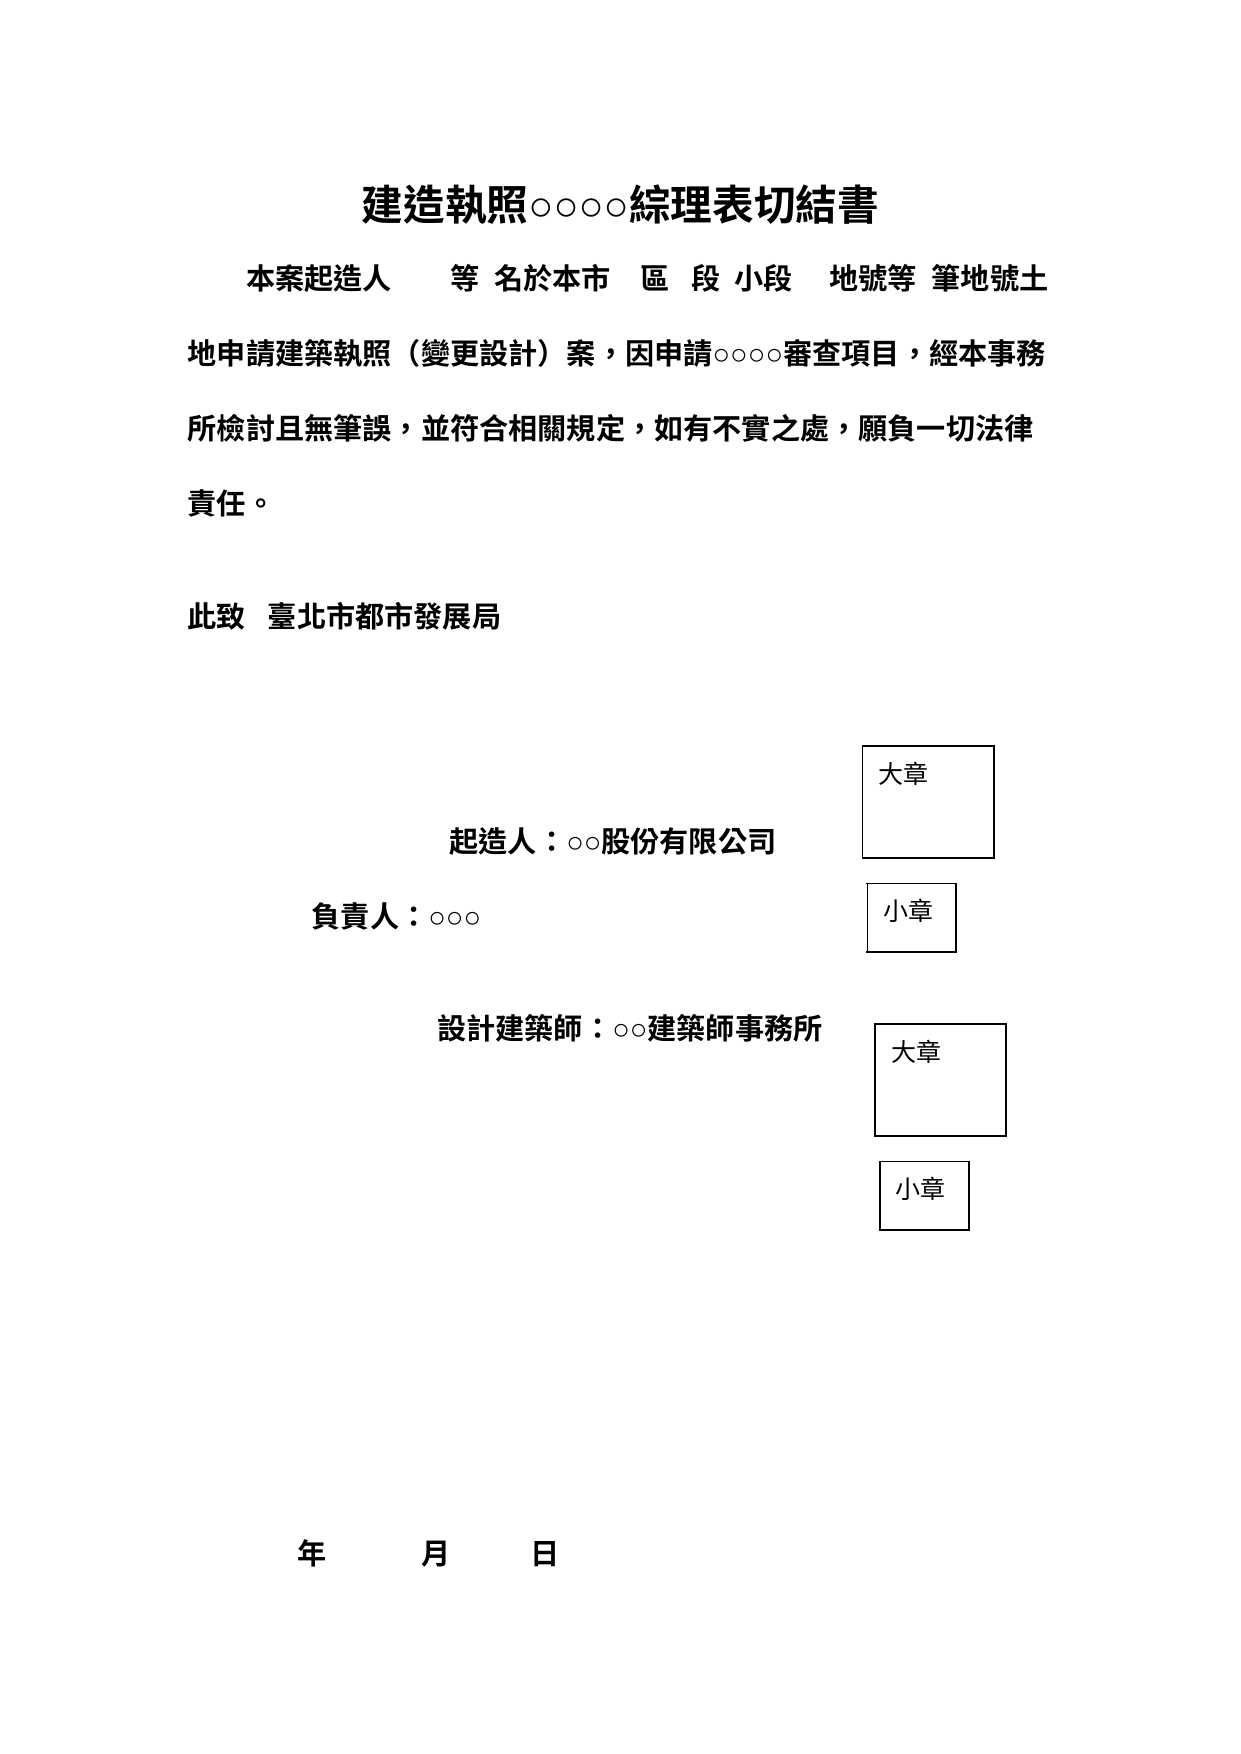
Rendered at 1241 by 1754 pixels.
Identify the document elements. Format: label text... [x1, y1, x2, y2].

text 本案起造人 等 名於本市 區 段 小段 地號等 筆地號土地申請建築執照（變更設計）案，因申請○○○○審查項目，經本事務所檢討且無筆誤，並符合相關規定，如有不實之處，願負一切法律責任。 [187, 239, 1053, 539]
text 大章 [878, 754, 978, 790]
text 建造執照○○○○綜理表切結書 [187, 164, 1053, 239]
text 設計建築師：○○建築師事務所 [187, 989, 1053, 1064]
text 大章 [891, 1032, 990, 1068]
text 起造人：○○股份有限公司 [187, 802, 1053, 877]
text 年 月 日 [187, 1514, 1053, 1589]
text 此致 臺北市都市發展局 [187, 577, 1053, 652]
text 負責人：○○○ [187, 877, 1053, 952]
text 設計建築師：○○建築師事務所 [881, 1162, 968, 1229]
text 小章 [896, 1170, 953, 1206]
text 小章 [883, 892, 940, 928]
text 設計建築師：○○建築師事務所 [876, 1025, 1005, 1135]
